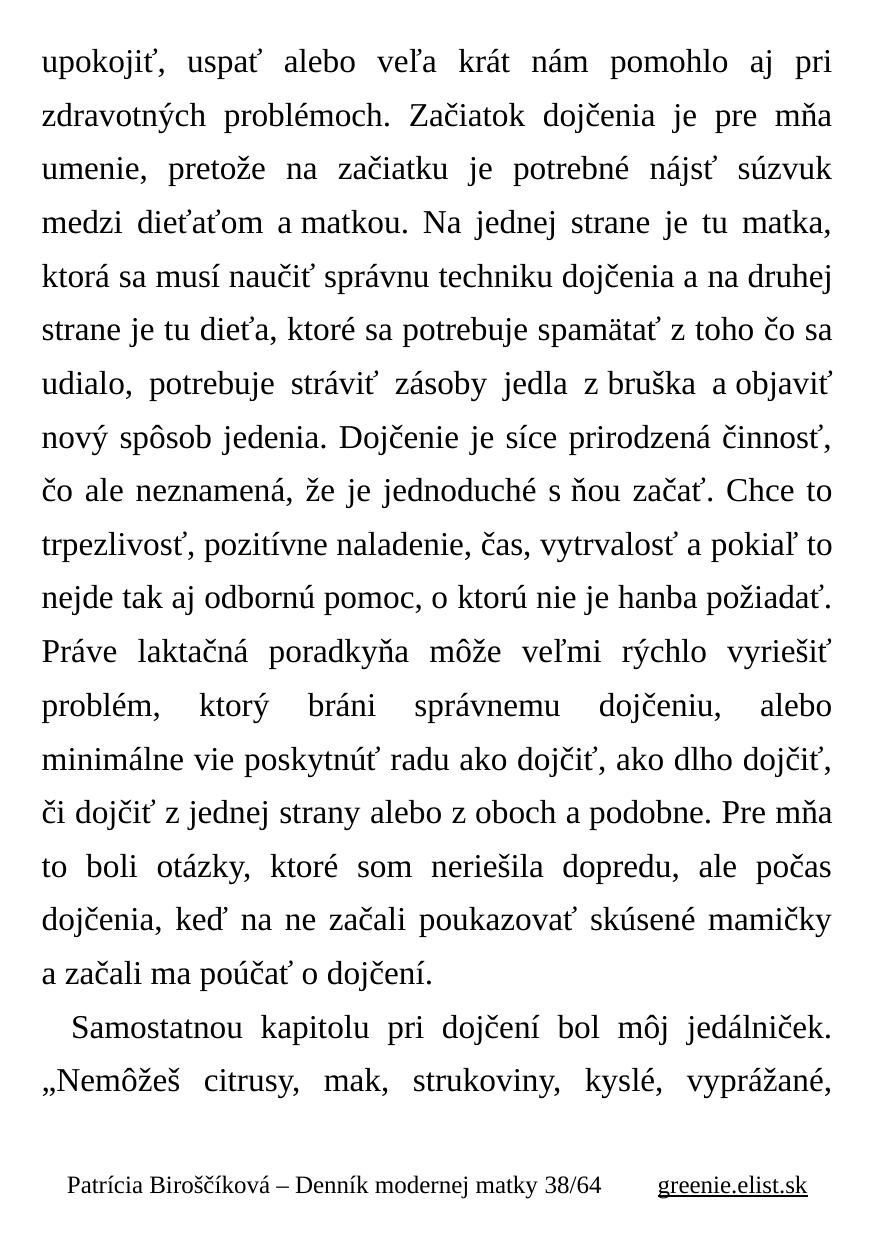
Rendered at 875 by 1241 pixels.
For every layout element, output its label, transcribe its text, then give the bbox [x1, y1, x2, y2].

text upokojiť, uspať alebo veľa krát nám pomohlo aj pri zdravotných problémoch. Začiatok dojčenia je pre mňa umenie, pretože na začiatku je potrebné nájsť súzvuk medzi dieťaťom a matkou. Na jednej strane je tu matka, ktorá sa musí naučiť správnu techniku dojčenia a na druhej strane je tu dieťa, ktoré sa potrebuje spamätať z toho čo sa udialo, potrebuje stráviť zásoby jedla z bruška a objaviť nový spôsob jedenia. Dojčenie je síce prirodzená činnosť, čo ale neznamená, že je jednoduché s ňou začať. Chce to trpezlivosť, pozitívne naladenie, čas, vytrvalosť a pokiaľ to nejde tak aj odbornú pomoc, o ktorú nie je hanba požiadať. Práve laktačná poradkyňa môže veľmi rýchlo vyriešiť problém, ktorý bráni správnemu dojčeniu, alebo minimálne vie poskytnúť radu ako dojčiť, ako dlho dojčiť, či dojčiť z jednej strany alebo z oboch a podobne. Pre mňa to boli otázky, ktoré som neriešila dopredu, ale počas dojčenia, keď na ne začali poukazovať skúsené mamičky a začali ma poúčať o dojčení. [41, 41, 833, 992]
text Samostatnou kapitolu pri dojčení bol môj jedálniček. „Nemôžeš citrusy, mak, strukoviny, kyslé, vyprážané, [41, 1007, 833, 1099]
